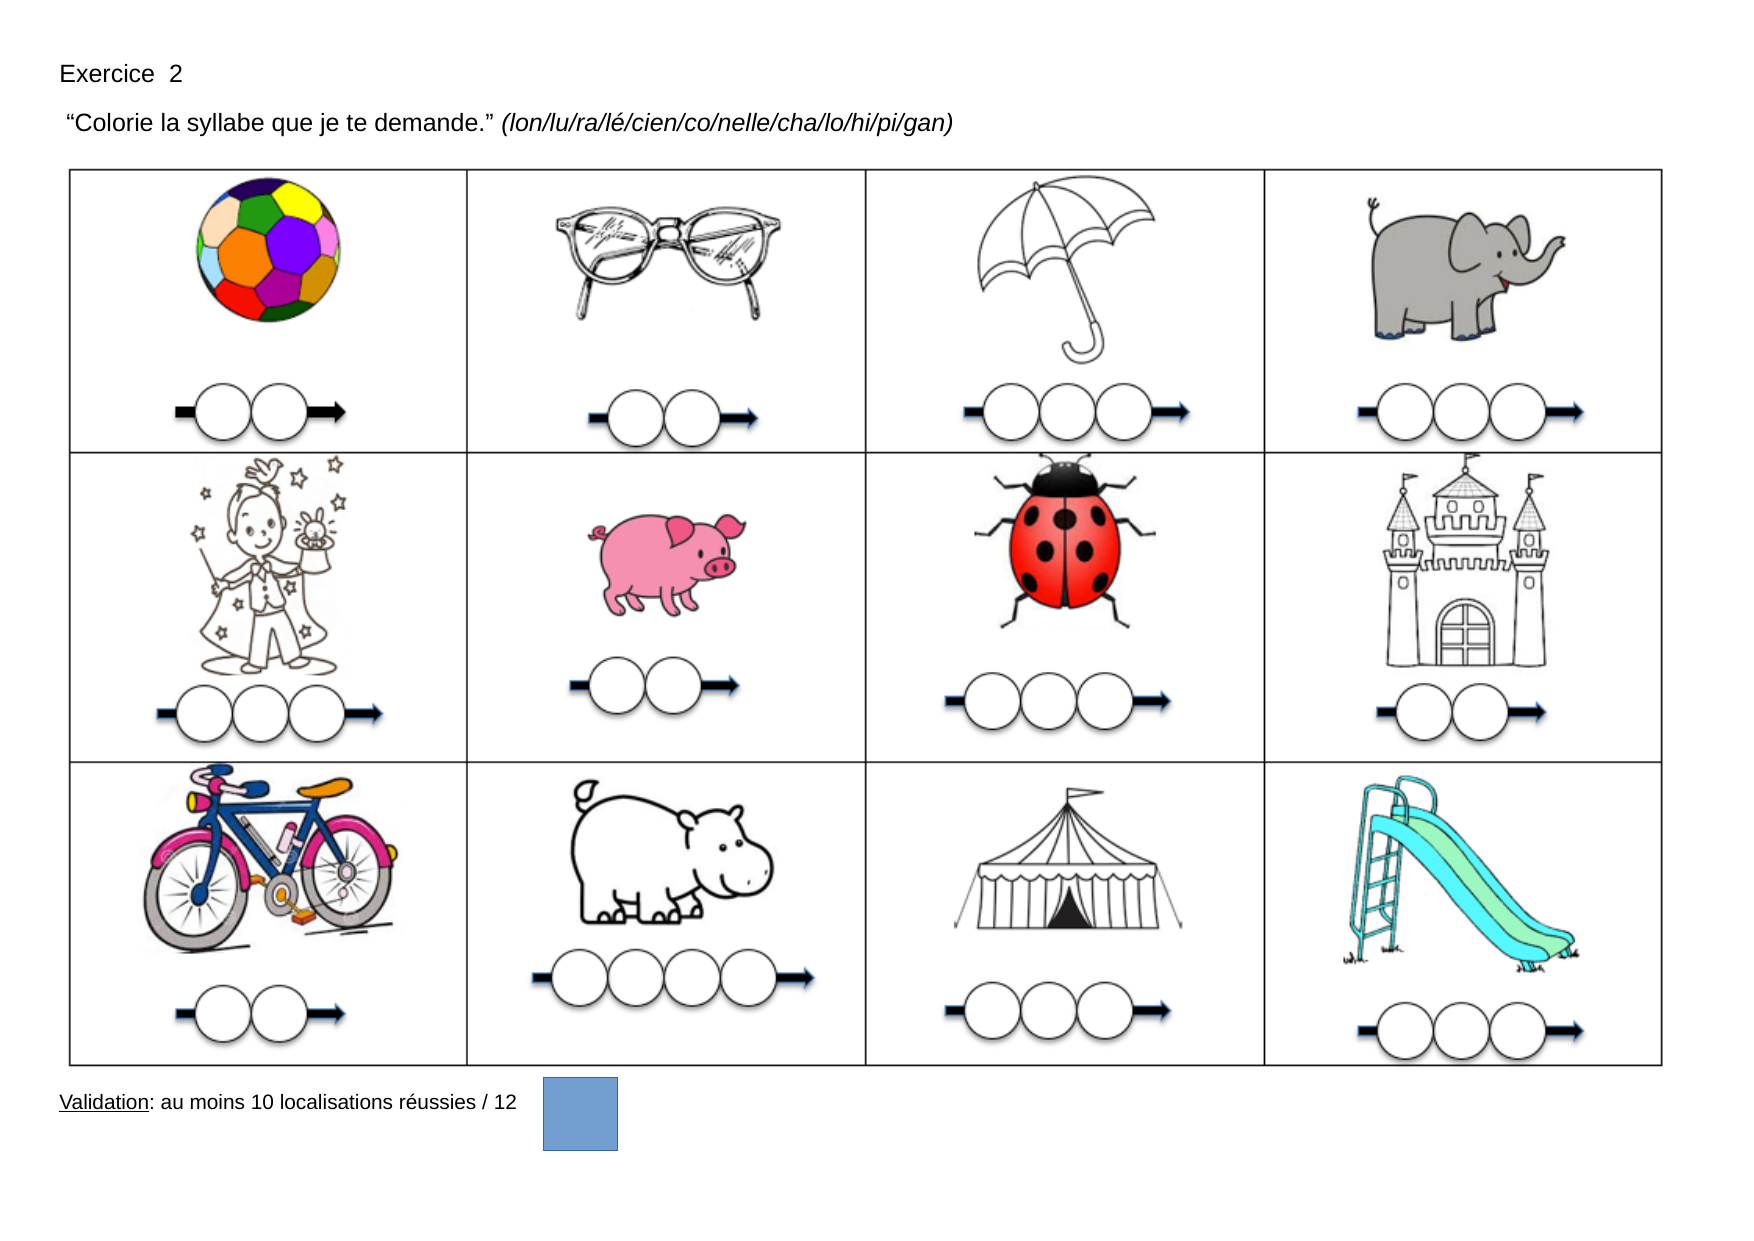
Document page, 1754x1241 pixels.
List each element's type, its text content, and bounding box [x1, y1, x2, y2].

text Exercice 2 [59, 59, 1695, 88]
text [618, 1090, 1695, 1114]
text Validation: au moins 10 localisations réussies / 12 [59, 1090, 543, 1114]
picture [63, 163, 1668, 1068]
text “Colorie la syllabe que je te demande.” (lon/lu/ra/lé/cien/co/nelle/cha/lo/hi/pi/gan) [59, 108, 1695, 137]
